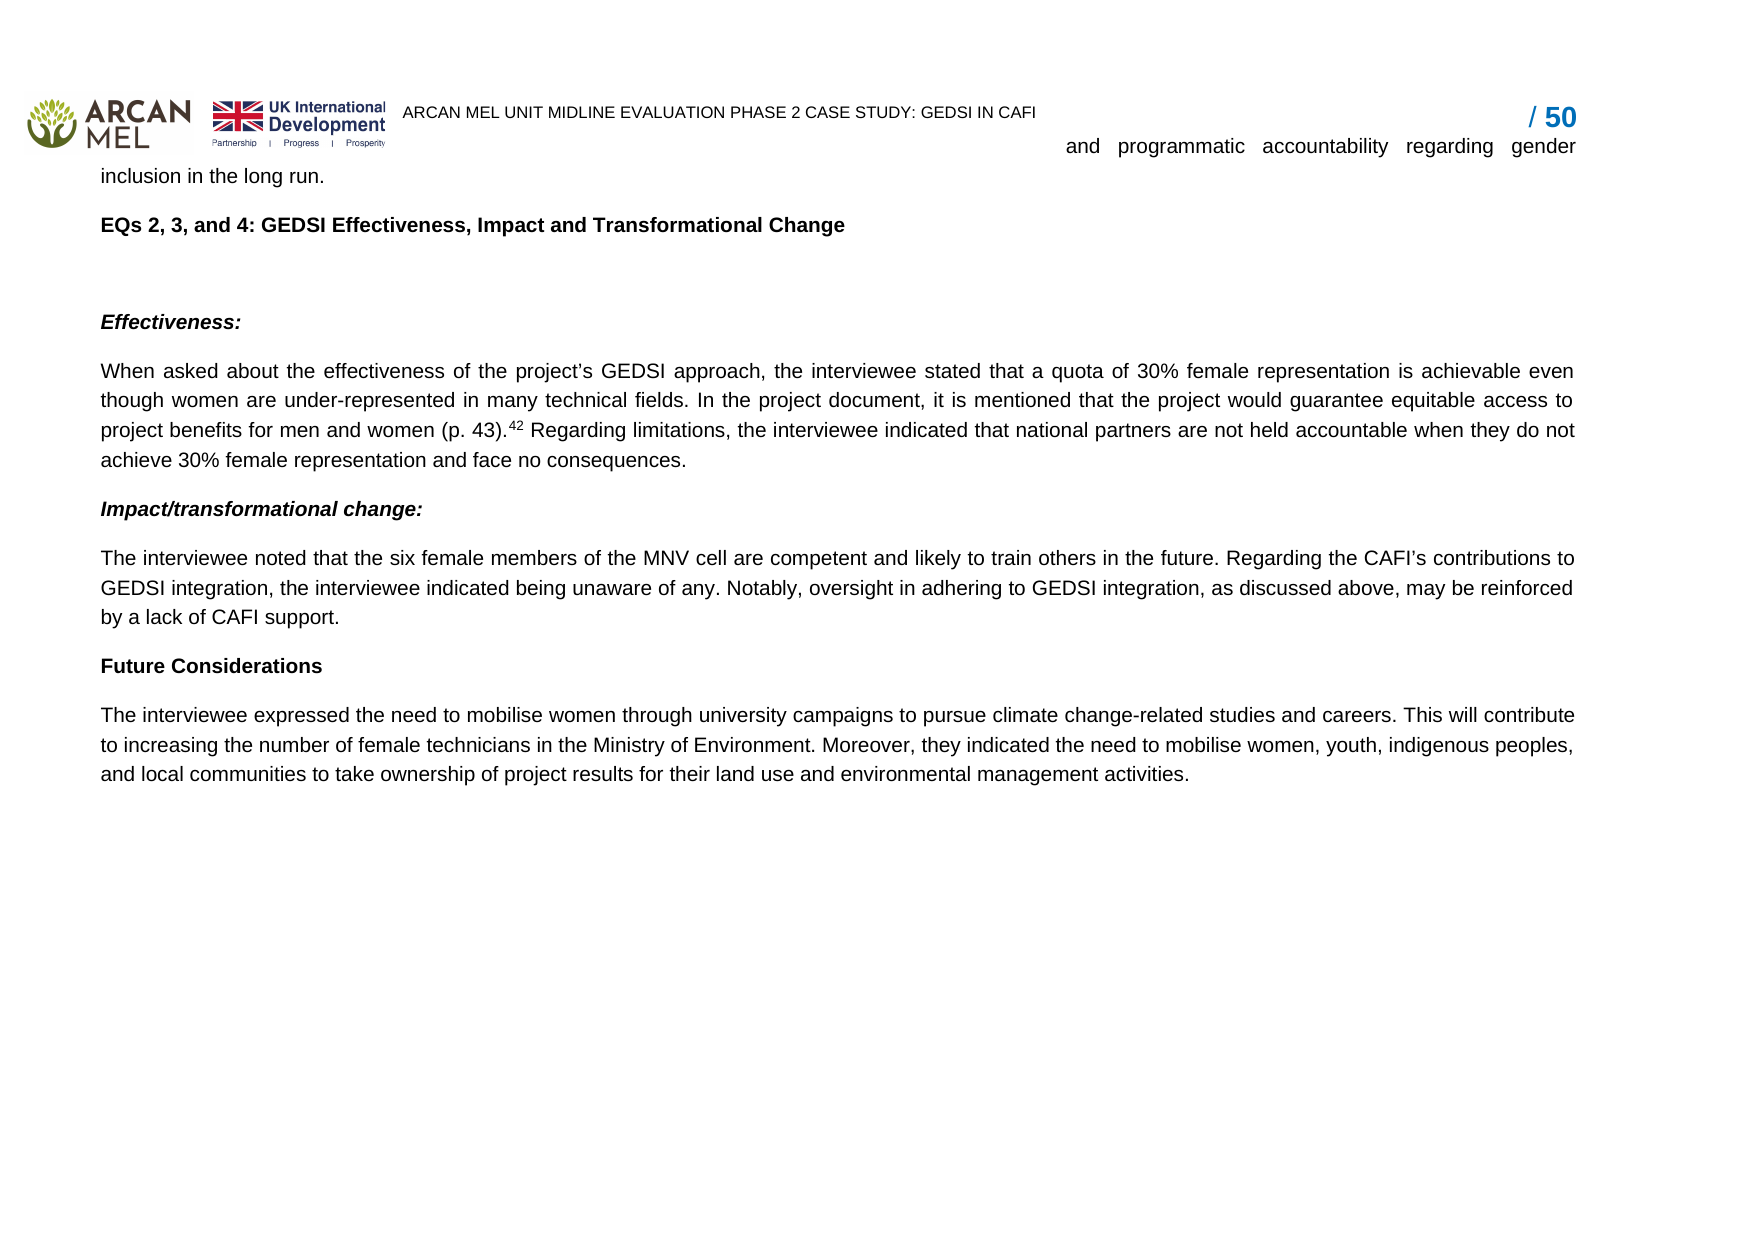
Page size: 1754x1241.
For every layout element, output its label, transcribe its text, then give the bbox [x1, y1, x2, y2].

text EQs 2, 3, and 4: GEDSI Effectiveness, Impact and Transformational Change [100, 212, 1577, 236]
text Impact/transformational change: [100, 497, 1577, 521]
text and programmatic accountability regarding gender inclusion in the long run. [100, 134, 1577, 188]
text Future Considerations [100, 654, 1577, 678]
text The interviewee expressed the need to mobilise women through university campaigns to pursue climate change-related studies and careers. This will contribute to increasing the number of female technicians in the Ministry of Environment. Moreover, they indicated the need to mobilise women, youth, indigenous peoples, and local communities to take ownership of project results for their land use and environmental management activities. [100, 702, 1577, 786]
text When asked about the effectiveness of the project’s GEDSI approach, the interviewee stated that a quota of 30% female representation is achievable even though women are under-represented in many technical fields. In the project document, it is mentioned that the project would guarantee equitable access to project benefits for men and women (p. 43).42 Regarding limitations, the interviewee indicated that national partners are not held accountable when they do not achieve 30% female representation and face no consequences. [100, 358, 1577, 472]
text The interviewee noted that the six female members of the MNV cell are competent and likely to train others in the future. Regarding the CAFI’s contributions to GEDSI integration, the interviewee indicated being unaware of any. Notably, oversight in adhering to GEDSI integration, as discussed above, may be reinforced by a lack of CAFI support. [100, 545, 1577, 629]
text Effectiveness: [100, 310, 1577, 334]
